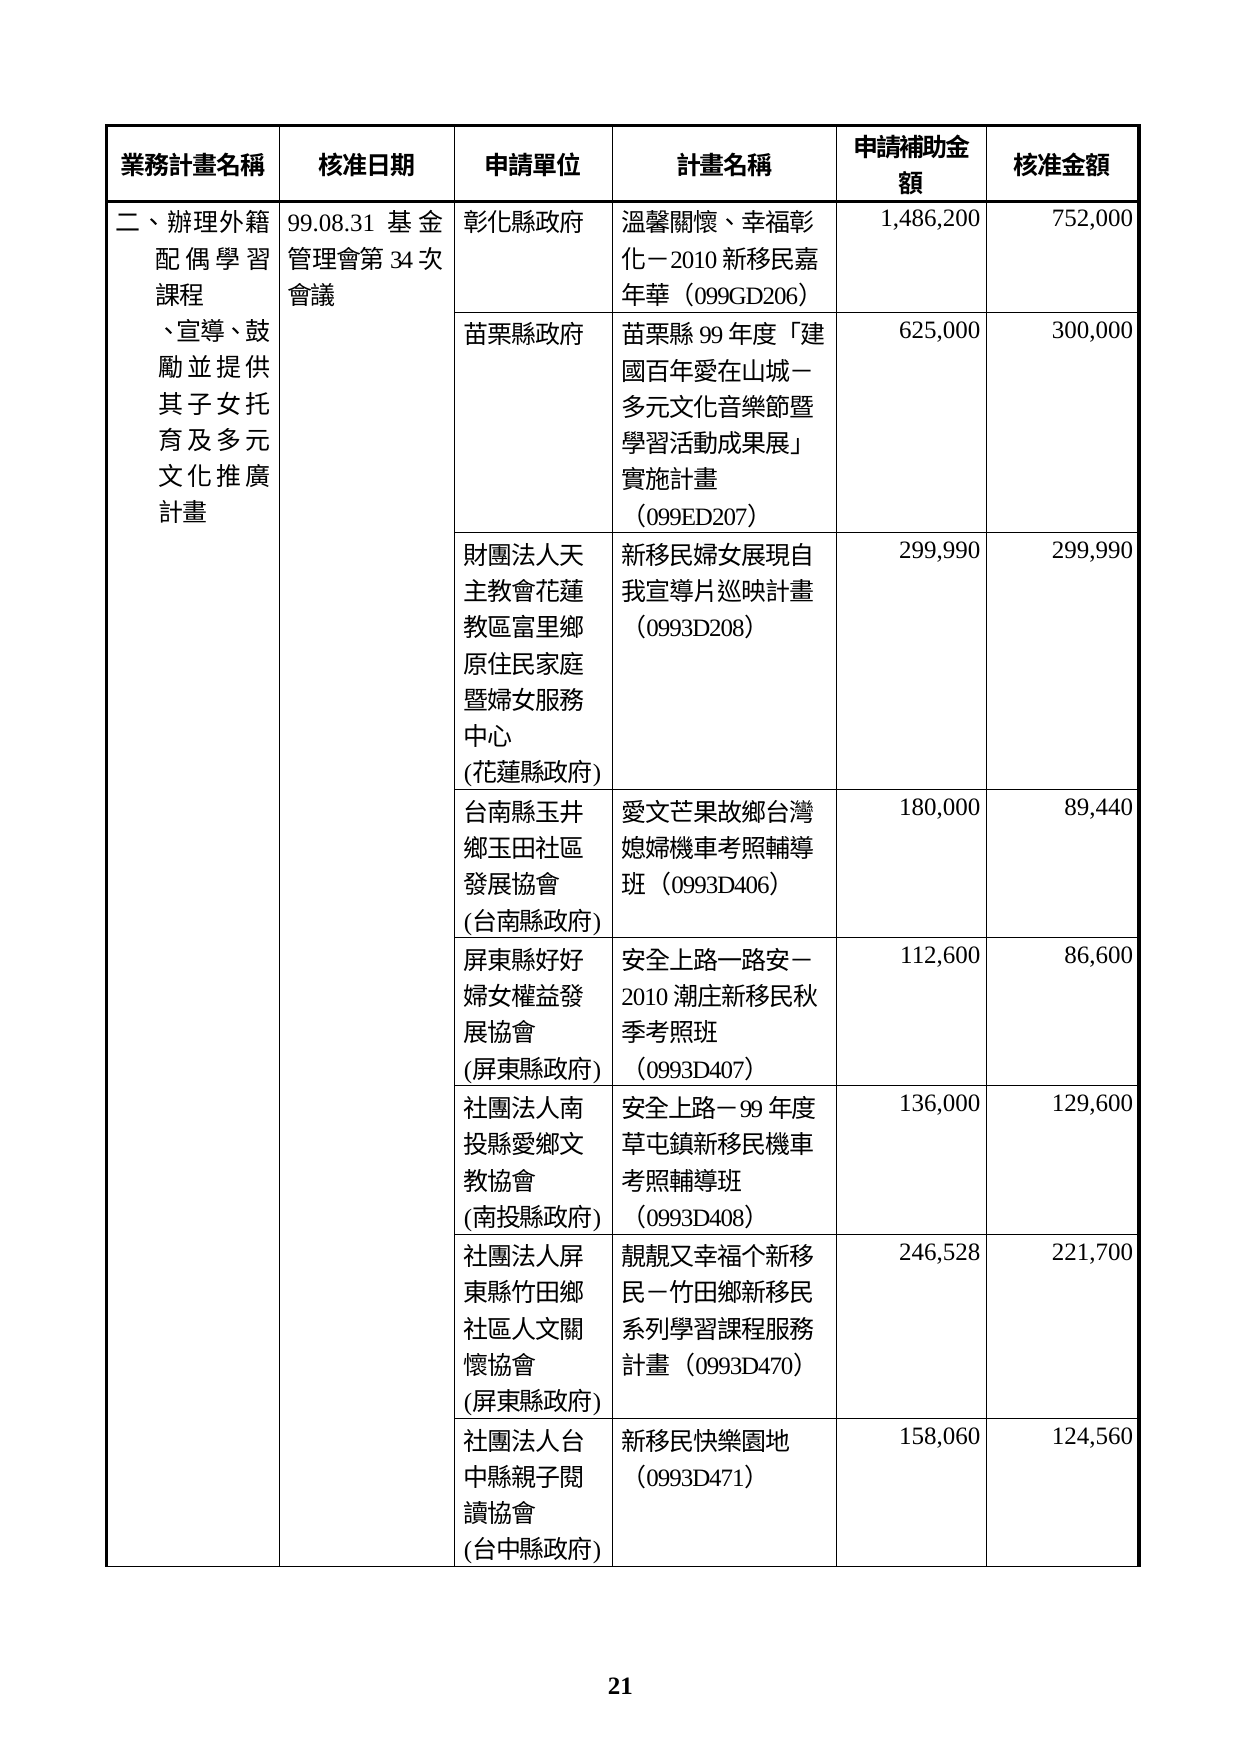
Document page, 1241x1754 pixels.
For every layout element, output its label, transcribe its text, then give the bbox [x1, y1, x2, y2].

table_cell 99.08.31基金管理會第34次會議 [280, 203, 454, 1566]
table_cell 新移民婦女展現自我宣導片巡映計畫（0993D208） [613, 533, 836, 789]
table_cell 苗栗縣99年度「建國百年愛在山城－多元文化音樂節暨學習活動成果展」實施計畫（099ED207） [613, 313, 836, 532]
table_cell 299,990 [987, 533, 1137, 789]
table_header 申請單位 [455, 127, 612, 200]
table_cell 二、辦理外籍配偶學習課程 、宣導、鼓勵並提供其子女托育及多元文化推廣計畫 [108, 203, 279, 1566]
table_cell 129,600 [987, 1086, 1137, 1233]
table_cell 299,990 [837, 533, 986, 789]
table_cell 112,600 [837, 938, 986, 1085]
table_cell 財團法人天主教會花蓮教區富里鄉原住民家庭暨婦女服務中心 (花蓮縣政府) [455, 533, 612, 789]
table_cell 246,528 [837, 1235, 986, 1418]
table_cell 溫馨關懷、幸福彰化－2010新移民嘉年華（099GD206） [613, 203, 836, 312]
table_header 申請補助金額 [837, 127, 986, 200]
table_cell 社團法人屏東縣竹田鄉社區人文關懷協會 (屏東縣政府) [455, 1235, 612, 1418]
table_cell 社團法人台中縣親子閱讀協會 (台中縣政府) [455, 1419, 612, 1566]
table_cell 124,560 [987, 1419, 1137, 1566]
table_cell 752,000 [987, 203, 1137, 312]
table_cell 180,000 [837, 790, 986, 937]
table_header 核准日期 [280, 127, 454, 200]
table_header 計畫名稱 [613, 127, 836, 200]
table_cell 彰化縣政府 [455, 203, 612, 312]
table_cell 愛文芒果故鄉台灣媳婦機車考照輔導班（0993D406） [613, 790, 836, 937]
table_cell 安全上路一路安－2010潮庄新移民秋季考照班（0993D407） [613, 938, 836, 1085]
table_cell 苗栗縣政府 [455, 313, 612, 532]
table_header 業務計畫名稱 [108, 127, 279, 200]
table_header 核准金額 [987, 127, 1137, 200]
table_cell 86,600 [987, 938, 1137, 1085]
table_cell 89,440 [987, 790, 1137, 937]
table_cell 新移民快樂園地（0993D471） [613, 1419, 836, 1566]
table_cell 221,700 [987, 1235, 1137, 1418]
table_cell 安全上路－99年度草屯鎮新移民機車考照輔導班（0993D408） [613, 1086, 836, 1233]
table_cell 靚靚又幸福个新移民－竹田鄉新移民系列學習課程服務計畫（0993D470） [613, 1235, 836, 1418]
table_cell 1,486,200 [837, 203, 986, 312]
table_cell 136,000 [837, 1086, 986, 1233]
table_cell 158,060 [837, 1419, 986, 1566]
table_cell 屏東縣好好婦女權益發展協會 (屏東縣政府) [455, 938, 612, 1085]
table_cell 300,000 [987, 313, 1137, 532]
table_cell 台南縣玉井鄉玉田社區發展協會 (台南縣政府) [455, 790, 612, 937]
table_cell 625,000 [837, 313, 986, 532]
table_cell 社團法人南投縣愛鄉文教協會 (南投縣政府) [455, 1086, 612, 1233]
